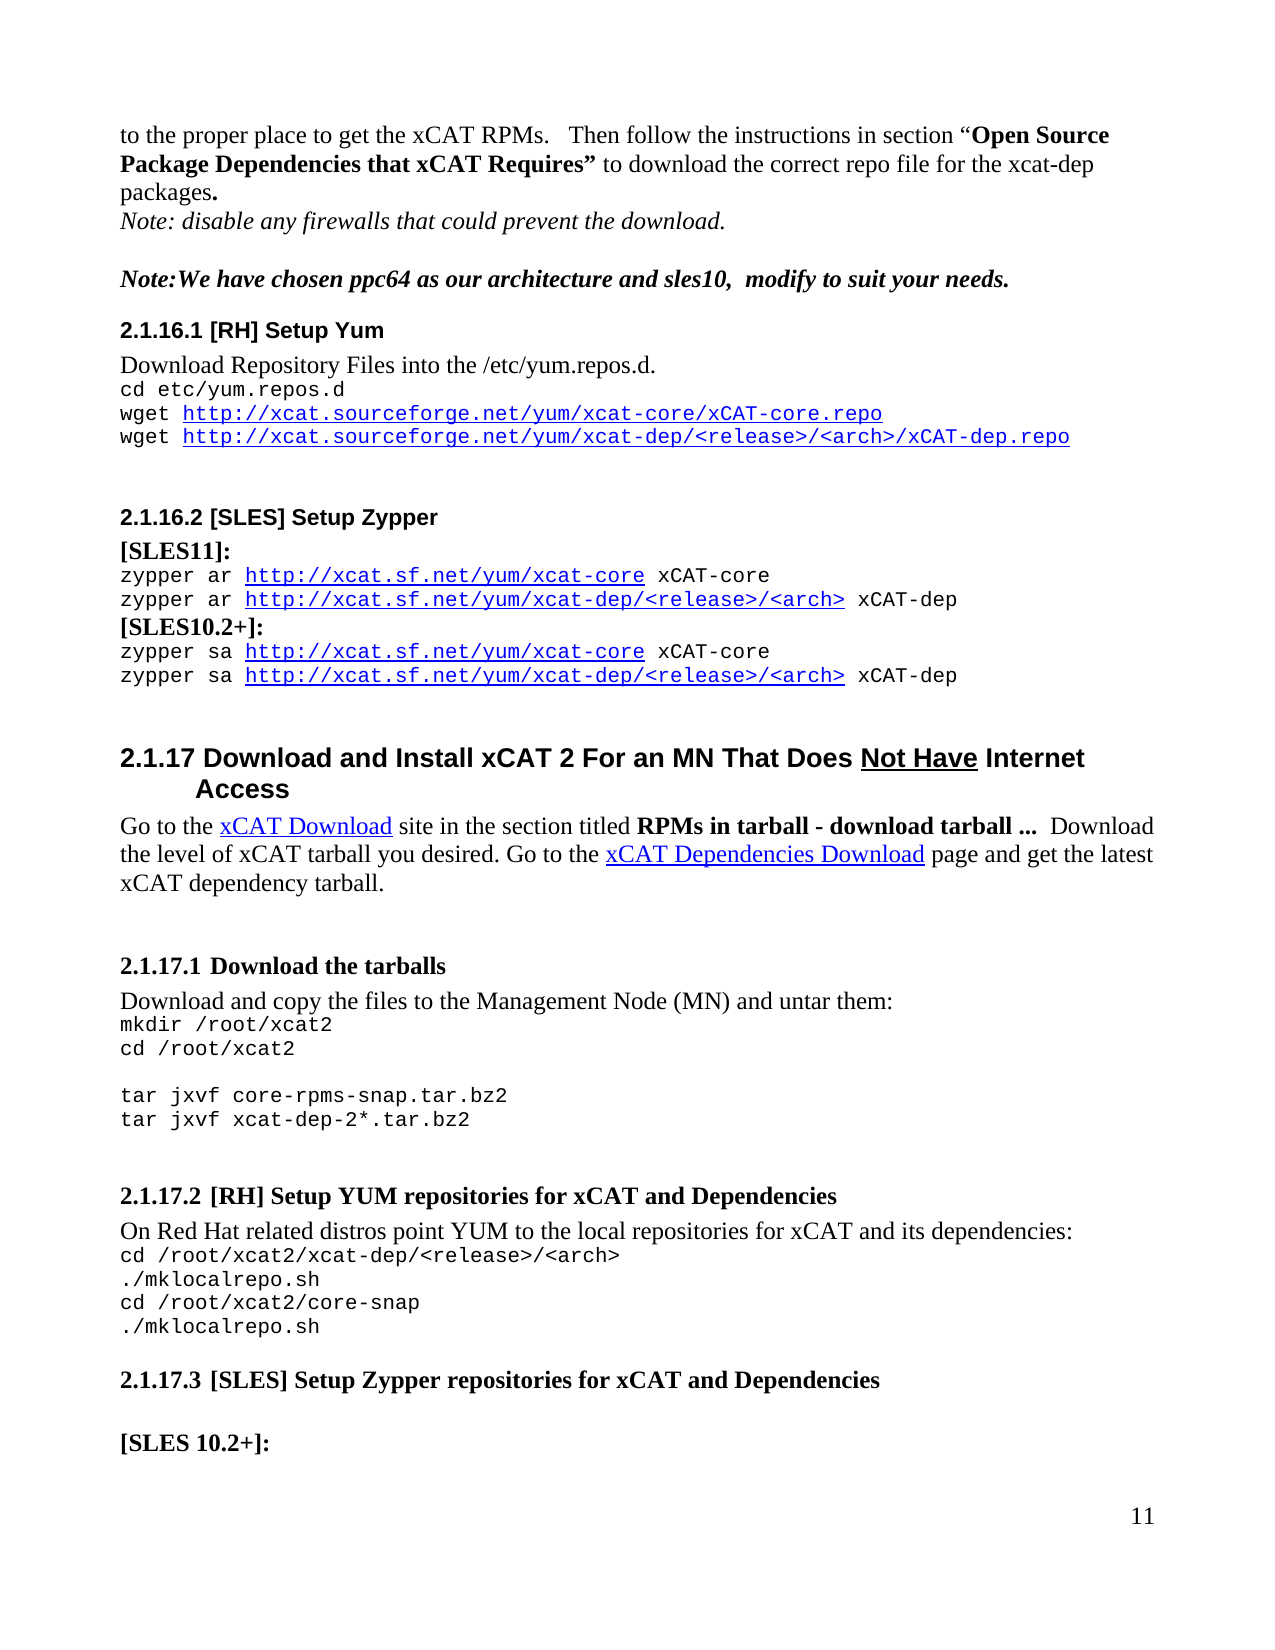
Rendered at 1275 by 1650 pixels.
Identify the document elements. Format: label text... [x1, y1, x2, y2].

text Note:We have chosen ppc64 as our architecture and sles10, modify to suit your needs. [120, 264, 1155, 292]
text [SLES 10.2+]: [120, 1428, 1155, 1457]
subtitle [RH] Setup YUM repositories for xCAT and Dependencies [120, 1181, 1155, 1210]
text [SLES10.2+]: [120, 612, 1155, 641]
text mkdir /root/xcat2 [120, 1014, 1155, 1038]
text On Red Hat related distros point YUM to the local repositories for xCAT and its dependencies: [120, 1216, 1155, 1245]
text wget http://xcat.sourceforge.net/yum/xcat-core/xCAT-core.repo [120, 402, 1155, 426]
text tar jxvf core-rpms-snap.tar.bz2 [120, 1085, 1155, 1109]
text zypper ar http://xcat.sf.net/yum/xcat-core xCAT-core [120, 565, 1155, 588]
text wget http://xcat.sourceforge.net/yum/xcat-dep/<release>/<arch>/xCAT-dep.repo [120, 426, 1155, 450]
text Note: disable any firewalls that could prevent the download. [120, 206, 1155, 235]
text ./mklocalrepo.sh [120, 1269, 1155, 1292]
text [SLES11]: [120, 536, 1155, 565]
text to the proper place to get the xCAT RPMs. Then follow the instructions in section “Open Source Package Dependencies that xCAT Requires” to download the correct repo file for the xcat-dep packages. [120, 120, 1155, 206]
text Go to the xCAT Download site in the section titled RPMs in tarball - download tarball ... Download the level of xCAT tarball you desired. Go to the xCAT Dependencies Download page and get the latest xCAT dependency tarball. [120, 811, 1155, 897]
subtitle [SLES] Setup Zypper repositories for xCAT and Dependencies [120, 1365, 1155, 1393]
text Download and copy the files to the Management Node (MN) and untar them: [120, 986, 1155, 1014]
text ./mklocalrepo.sh [120, 1316, 1155, 1340]
subtitle Download and Install xCAT 2 For an MN That Does Not Have Internet Access [120, 742, 1155, 804]
text cd etc/yum.repos.d [120, 379, 1155, 402]
subtitle Download the tarballs [120, 951, 1155, 979]
text cd /root/xcat2/xcat-dep/<release>/<arch> [120, 1245, 1155, 1269]
text zypper sa http://xcat.sf.net/yum/xcat-core xCAT-core [120, 641, 1155, 664]
subtitle [SLES] Setup Zypper [120, 503, 1155, 530]
text Download Repository Files into the /etc/yum.repos.d. [120, 350, 1155, 379]
text zypper ar http://xcat.sf.net/yum/xcat-dep/<release>/<arch> xCAT-dep [120, 588, 1155, 612]
text cd /root/xcat2 [120, 1038, 1155, 1062]
text cd /root/xcat2/core-snap [120, 1292, 1155, 1316]
subtitle [RH] Setup Yum [120, 317, 1155, 344]
text tar jxvf xcat-dep-2*.tar.bz2 [120, 1109, 1155, 1133]
text zypper sa http://xcat.sf.net/yum/xcat-dep/<release>/<arch> xCAT-dep [120, 664, 1155, 688]
